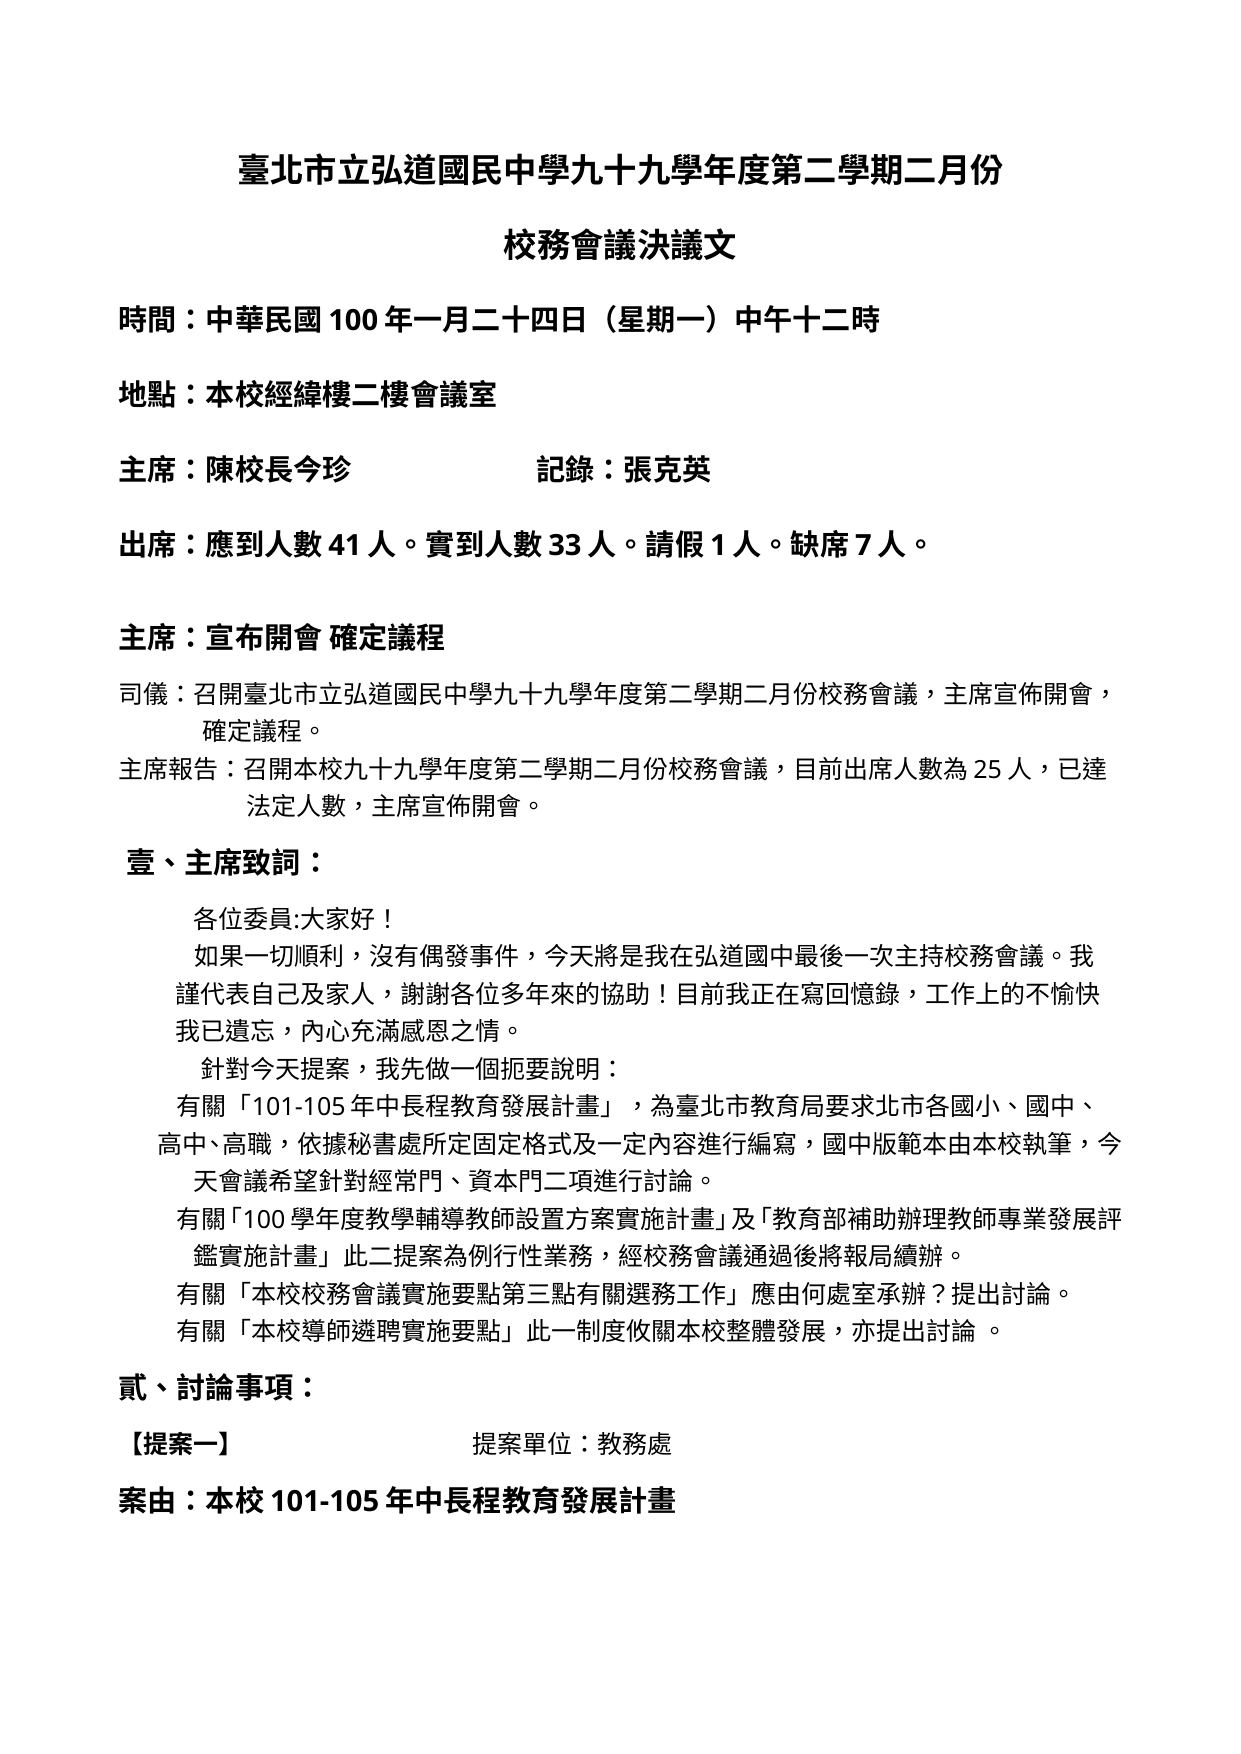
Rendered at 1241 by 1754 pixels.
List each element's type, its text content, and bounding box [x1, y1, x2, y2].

text 確定議程。 [118, 711, 1108, 749]
text 出席：應到人數41人。實到人數33人。請假1人。缺席7人。 [118, 505, 1122, 580]
text 有關「101-105年中長程教育發展計畫」，為臺北市教育局要求北市各國小、國中、 [118, 1086, 1122, 1124]
text 壹、主席致詞： [118, 824, 1122, 899]
text 司儀：召開臺北市立弘道國民中學九十九學年度第二學期二月份校務會議，主席宣佈開會， [118, 674, 1122, 711]
text 臺北市立弘道國民中學九十九學年度第二學期二月份 [118, 130, 1122, 205]
text 主席報告：召開本校九十九學年度第二學期二月份校務會議，目前出席人數為25人，已達法定人數，主席宣佈開會。 [118, 749, 1122, 824]
text 有關「本校導師遴聘實施要點」此一制度攸關本校整體發展，亦提出討論 。 [118, 1311, 1122, 1349]
text 針對今天提案，我先做一個扼要說明： [118, 1049, 1122, 1086]
text 有關「100學年度教學輔導教師設置方案實施計畫」及「教育部補助辦理教師專業發展評鑑實施計畫」此二提案為例行性業務，經校務會議通過後將報局續辦。 [118, 1199, 1122, 1274]
text 貳、討論事項： [118, 1349, 1122, 1424]
text 【提案一】 提案單位：教務處 [118, 1424, 1122, 1461]
text 主席：陳校長今珍 記錄：張克英 [118, 430, 1122, 505]
text 案由：本校101-105年中長程教育發展計畫 [118, 1461, 1122, 1536]
text 各位委員:大家好！ [118, 899, 1122, 936]
text 如果一切順利，沒有偶發事件，今天將是我在弘道國中最後一次主持校務會議。我 [156, 936, 1122, 974]
text 謹代表自己及家人，謝謝各位多年來的協助！目前我正在寫回憶錄，工作上的不愉快 [156, 974, 1122, 1011]
text 校務會議決議文 [118, 205, 1122, 280]
text 有關「本校校務會議實施要點第三點有關選務工作」應由何處室承辦？提出討論。 [118, 1274, 1122, 1311]
text 時間：中華民國100年一月二十四日（星期一）中午十二時 [118, 280, 1122, 355]
text 地點：本校經緯樓二樓會議室 [118, 355, 1122, 430]
text 高中、高職，依據秘書處所定固定格式及一定內容進行編寫，國中版範本由本校執筆，今天會議希望針對經常門、資本門二項進行討論。 [118, 1124, 1122, 1199]
text 主席：宣布開會 確定議程 [118, 599, 1122, 674]
text 我已遺忘，內心充滿感恩之情。 [156, 1011, 1122, 1049]
